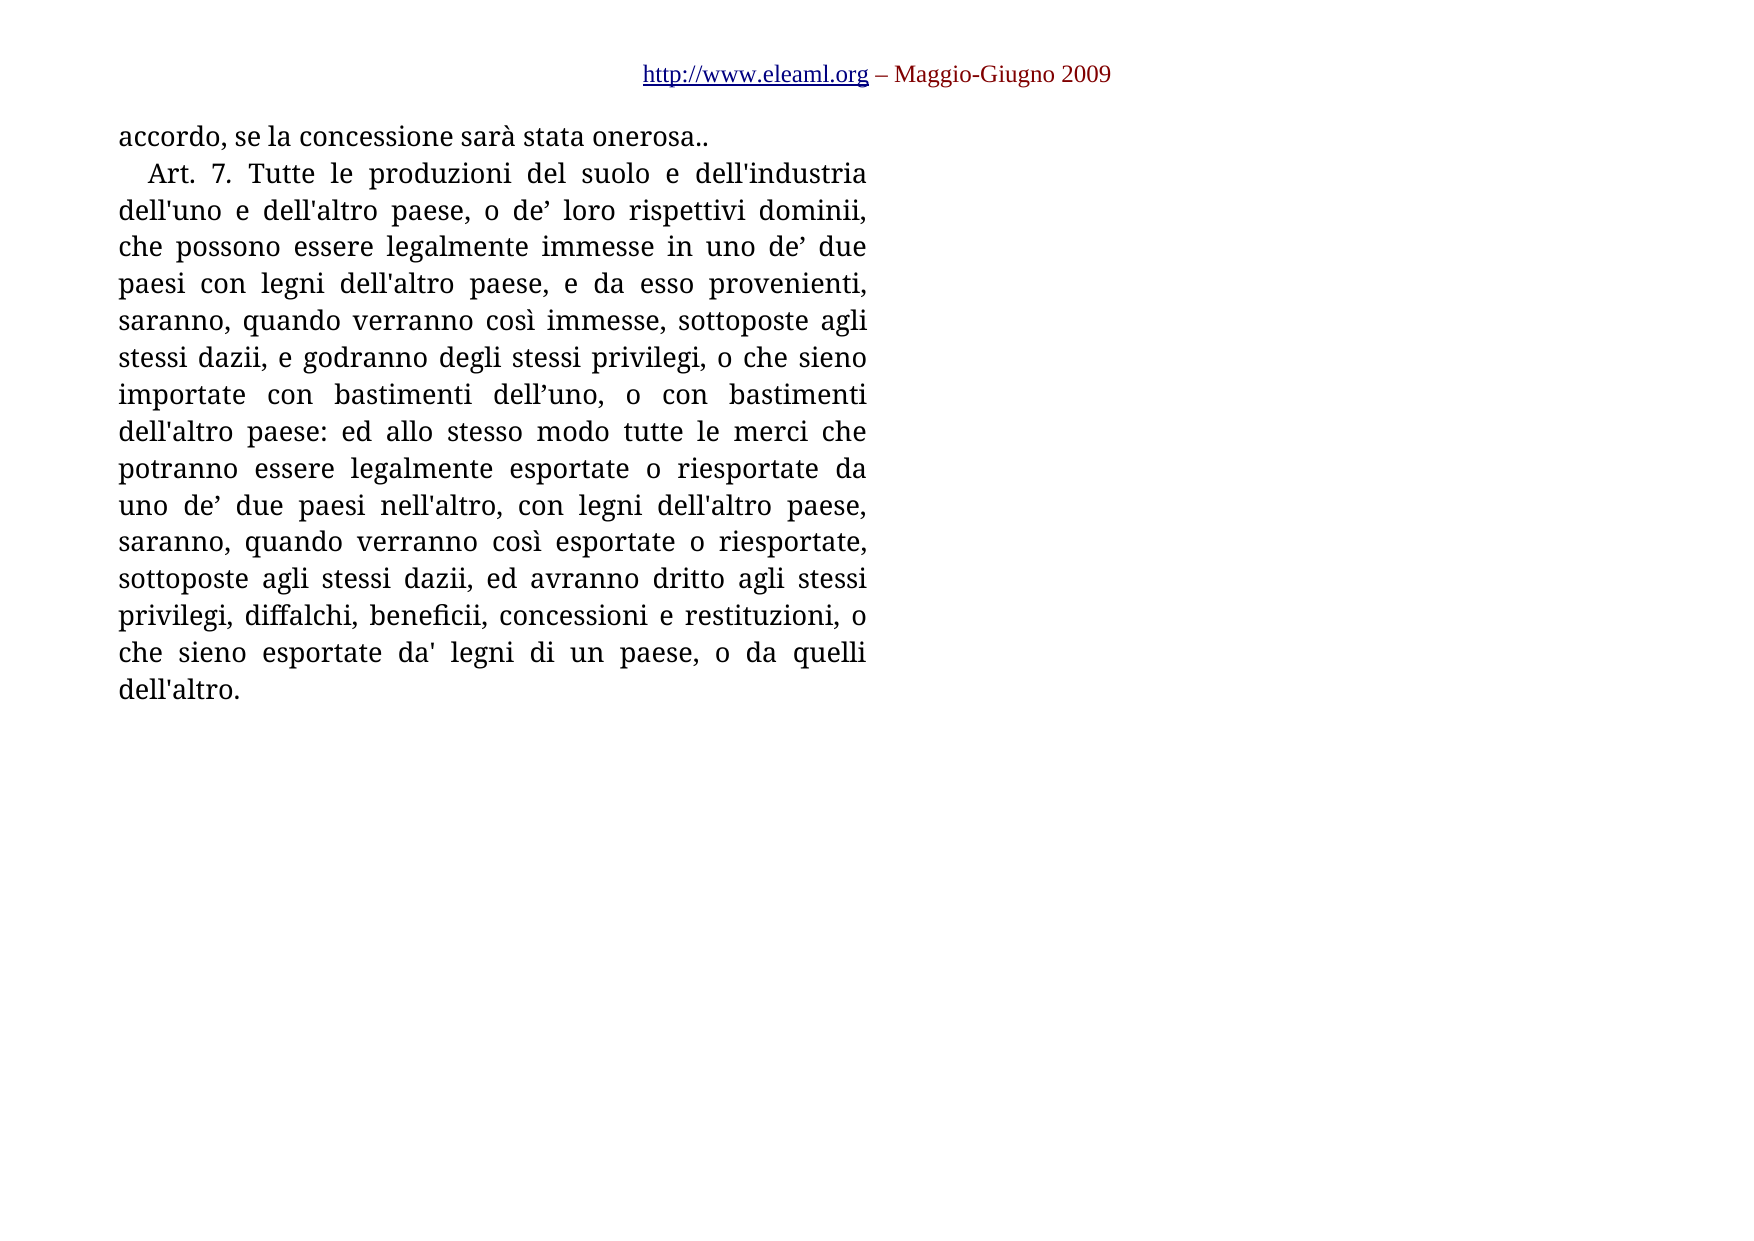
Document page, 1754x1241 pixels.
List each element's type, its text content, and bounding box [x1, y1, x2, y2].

text Art. 7. Tutte le produzioni del suolo e dell'industria dell'uno e dell'altro paese, o de’ loro rispettivi dominii, che possono essere legalmente immesse in uno de’ due paesi con legni dell'altro paese, e da esso provenienti, saranno, quando verranno così immesse, sottoposte agli stessi dazii, e godranno degli stessi privilegi, o che sieno importate con bastimenti dell’uno, o con bastimenti dell'altro paese: ed allo stesso modo tutte le merci che potranno essere legalmente esportate o riesportate da uno de’ due paesi nell'altro, con legni dell'altro paese, saranno, quando verranno così esportate o riesportate, sottoposte agli stessi dazii, ed avranno dritto agli stessi privilegi, diffalchi, beneficii, concessioni e restituzioni, o che sieno esportate da' legni di un paese, o da quelli dell'altro. [118, 154, 868, 707]
text accordo, se la concessione sarà stata onerosa.. [118, 117, 868, 154]
